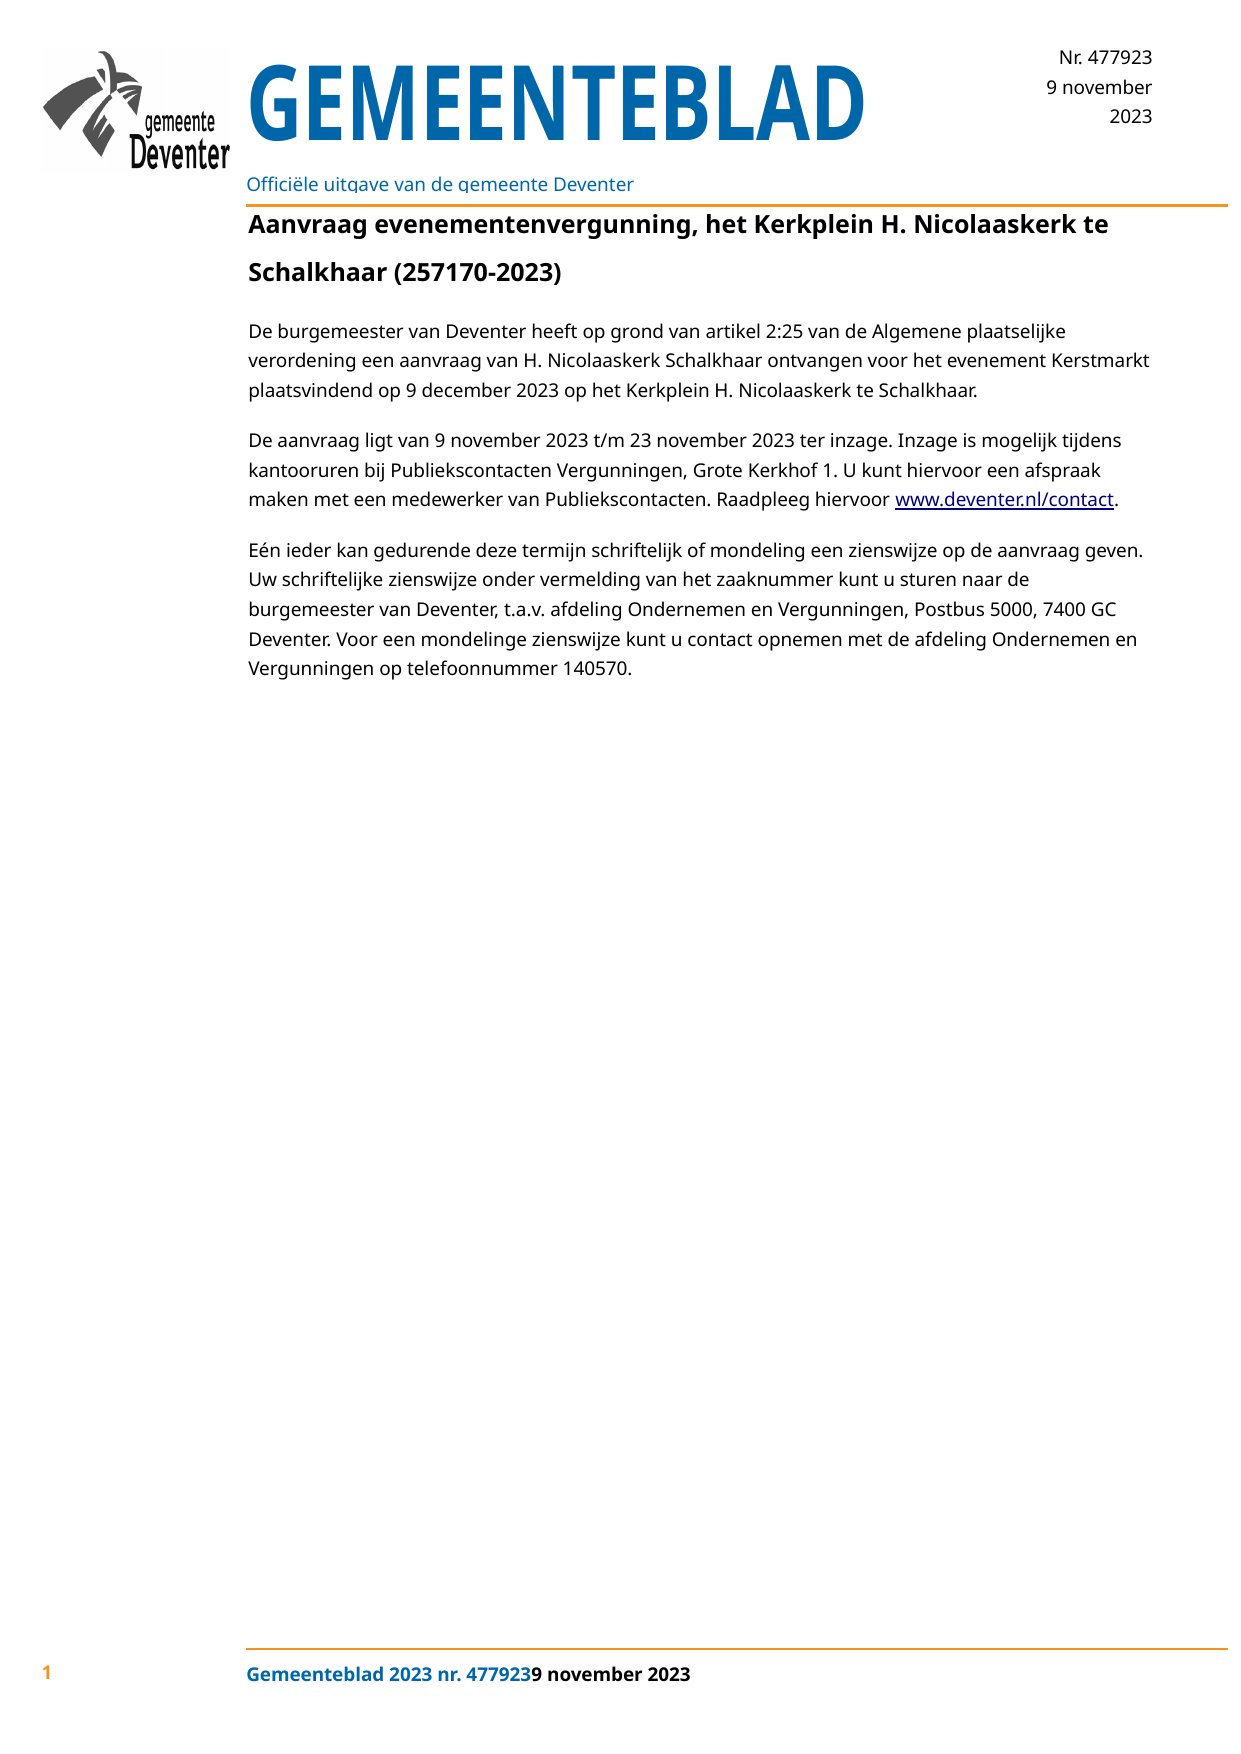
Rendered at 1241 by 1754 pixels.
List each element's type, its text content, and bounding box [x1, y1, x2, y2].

picture [41, 47, 231, 172]
text Aanvraag evenementenvergunning, het Kerkplein H. Nicolaaskerk te Schalkhaar (257170-2023) [248, 207, 1152, 288]
text De aanvraag ligt van 9 november 2023 t/m 23 november 2023 ter inzage. Inzage is mogelijk tijdens kantooruren bij Publiekscontacten Vergunningen, Grote Kerkhof 1. U kunt hiervoor een afspraak maken met een medewerker van Publiekscontacten. Raadpleeg hiervoor www.deventer.nl/contact. [248, 427, 1152, 512]
text De burgemeester van Deventer heeft op grond van artikel 2:25 van de Algemene plaatselijke verordening een aanvraag van H. Nicolaaskerk Schalkhaar ontvangen voor het evenement Kerstmarkt plaatsvindend op 9 december 2023 op het Kerkplein H. Nicolaaskerk te Schalkhaar. [248, 318, 1152, 403]
text Eén ieder kan gedurende deze termijn schriftelijk of mondeling een zienswijze op de aanvraag geven. Uw schriftelijke zienswijze onder vermelding van het zaaknummer kunt u sturen naar de burgemeester van Deventer, t.a.v. afdeling Ondernemen en Vergunningen, Postbus 5000, 7400 GC Deventer. Voor een mondelinge zienswijze kunt u contact opnemen met de afdeling Ondernemen en Vergunningen op telefoonnummer 140570. [248, 537, 1152, 681]
